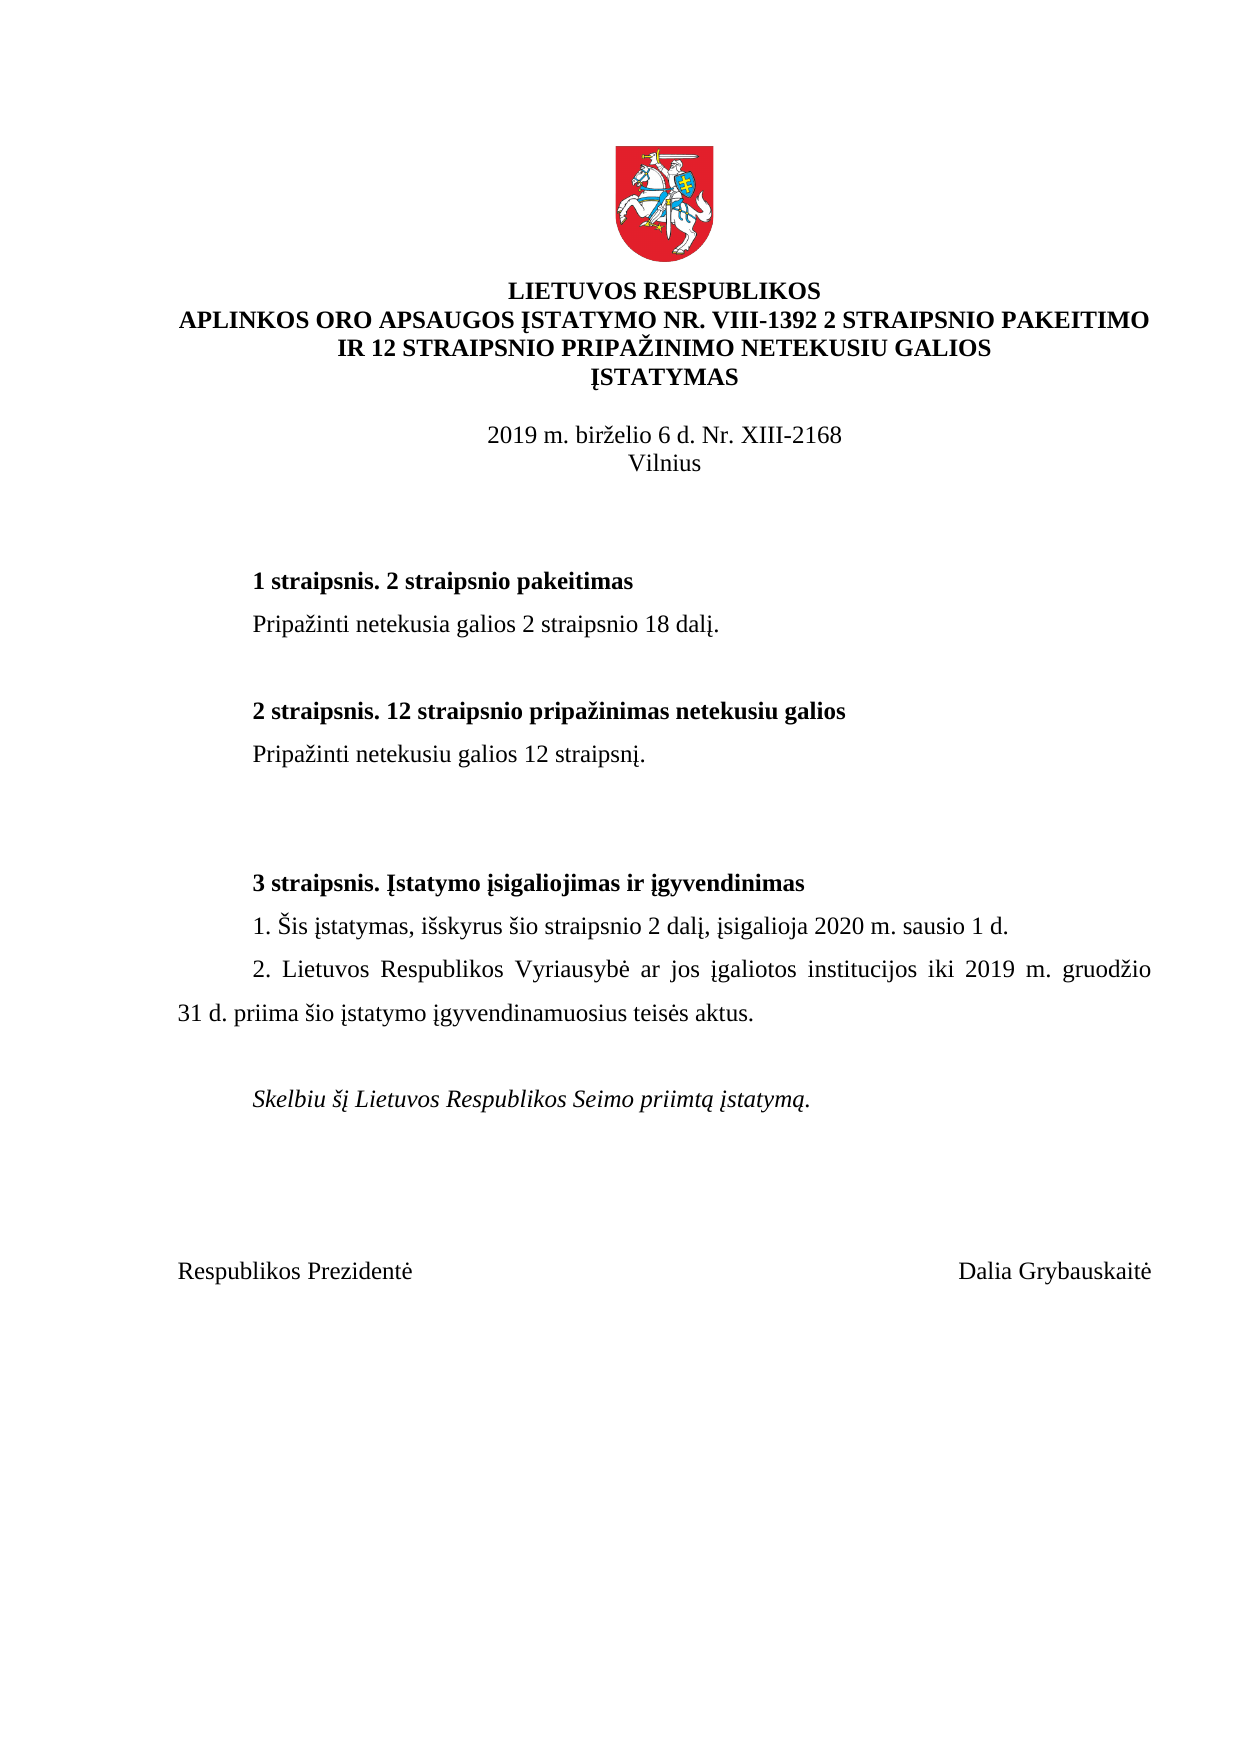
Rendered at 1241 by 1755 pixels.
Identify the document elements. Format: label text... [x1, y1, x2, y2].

text 1 straipsnis. 2 straipsnio pakeitimas [177, 566, 1152, 595]
text 2019 m. birželio 6 d. Nr. XIII-2168 [177, 420, 1152, 448]
text LIETUVOS RESPUBLIKOS [177, 276, 1152, 305]
text Skelbiu šį Lietuvos Respublikos Seimo priimtą įstatymą. [177, 1084, 1152, 1113]
text APLINKOS ORO APSAUGOS ĮSTATYMO NR. VIII-1392 2 STRAIPSNIO PAKEITIMO IR 12 STRAIPSNIO PRIPAŽINIMO NETEKUSIU GALIOS [177, 305, 1152, 362]
text ĮSTATYMAS [177, 362, 1152, 391]
text 2. Lietuvos Respublikos Vyriausybė ar jos įgaliotos institucijos iki 2019 m. gruodžio 31 d. priima šio įstatymo įgyvendinamuosius teisės aktus. [177, 954, 1152, 1026]
text Pripažinti netekusiu galios 12 straipsnį. [177, 739, 1152, 768]
text Respublikos Prezidentė Dalia Grybauskaitė [177, 1256, 1152, 1285]
text 2 straipsnis. 12 straipsnio pripažinimas netekusiu galios [177, 696, 1152, 724]
text Pripažinti netekusia galios 2 straipsnio 18 dalį. [177, 609, 1152, 638]
text 3 straipsnis. Įstatymo įsigaliojimas ir įgyvendinimas [177, 868, 1152, 897]
text Vilnius [177, 448, 1152, 477]
text 1. Šis įstatymas, išskyrus šio straipsnio 2 dalį, įsigalioja 2020 m. sausio 1 d. [177, 911, 1152, 940]
